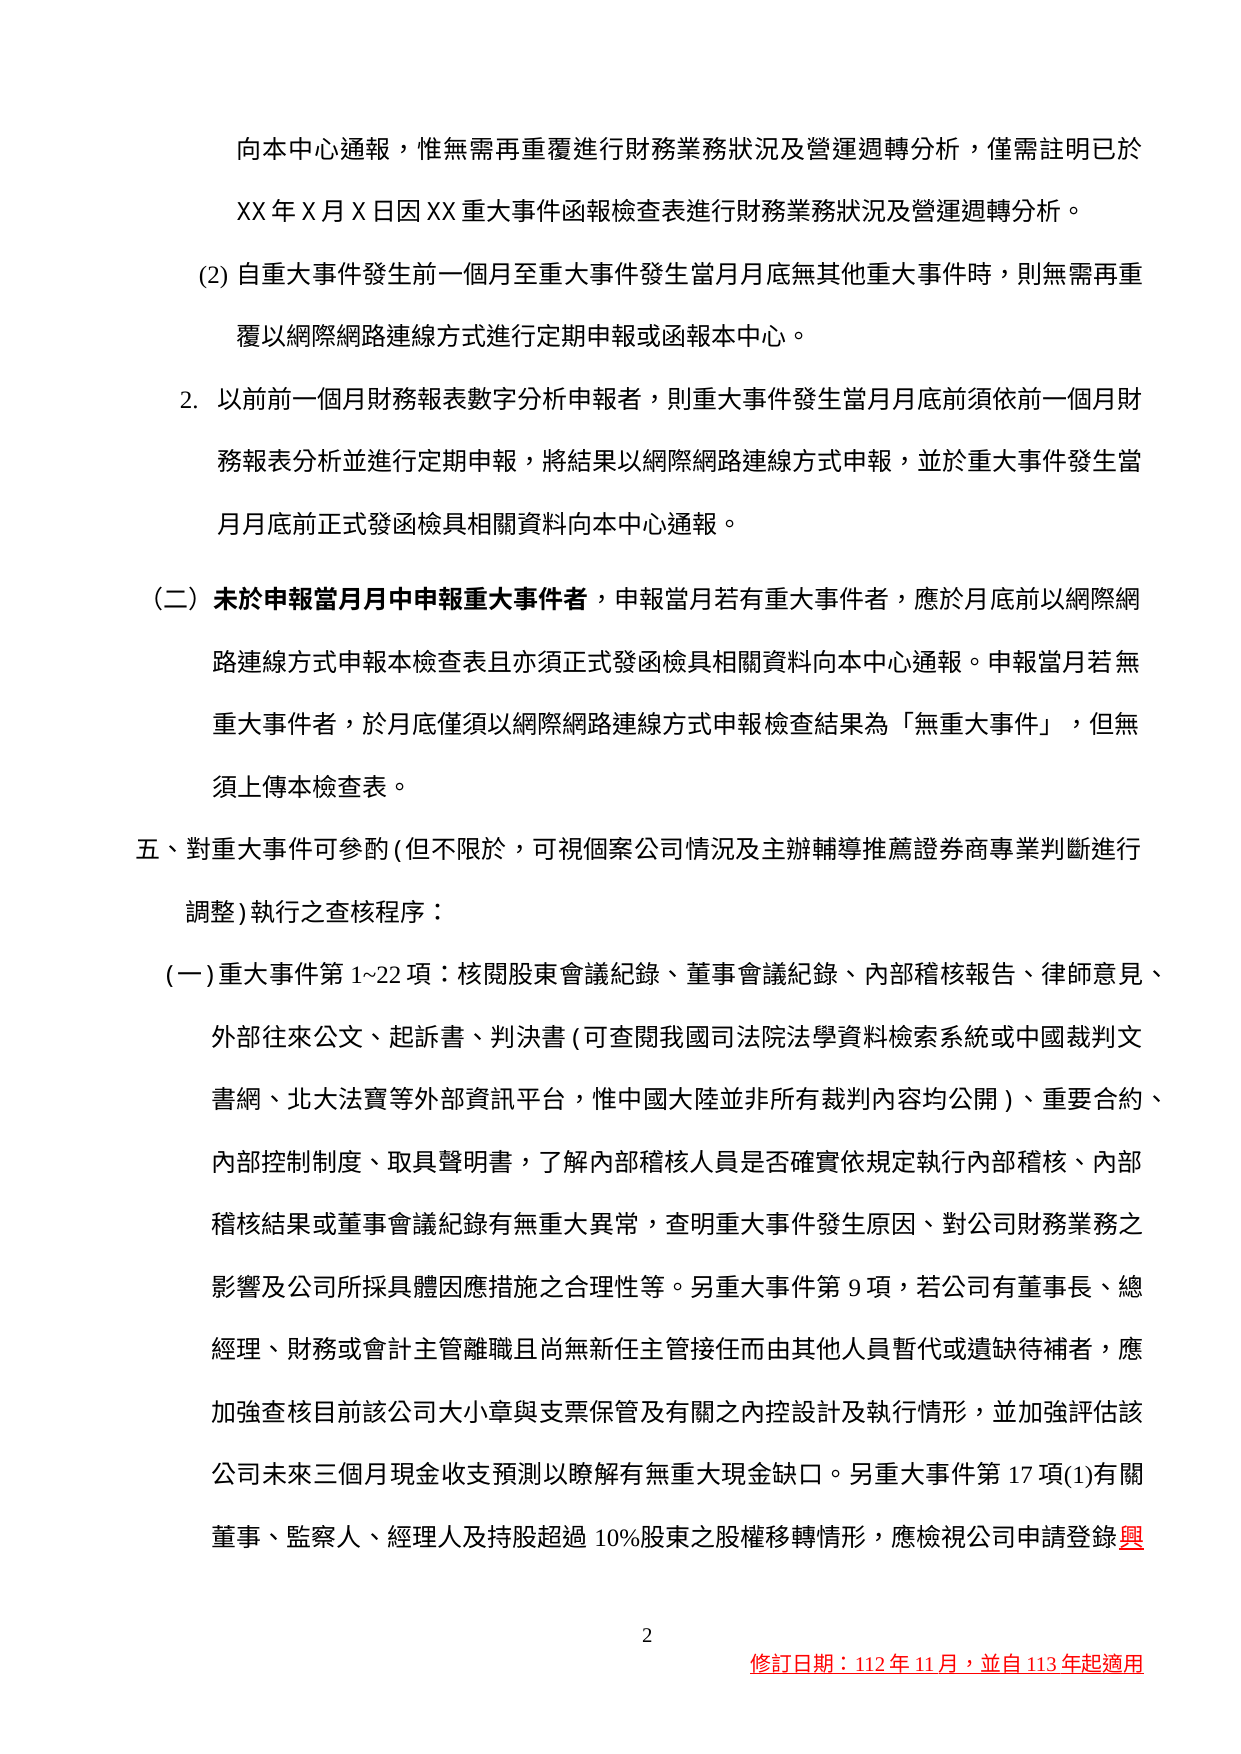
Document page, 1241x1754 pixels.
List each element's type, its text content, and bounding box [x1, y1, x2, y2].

list 自重大事件發生前一個月至重大事件發生當月月底無其他重大事件時，則無需再重覆以網際網路連線方式進行定期申報或函報本中心。 [199, 231, 1144, 356]
list 向本中心通報，惟無需再重覆進行財務業務狀況及營運週轉分析，僅需註明已於XX年X月X日因XX重大事件函報檢查表進行財務業務狀況及營運週轉分析。 [199, 106, 1144, 231]
text 五、對重大事件可參酌(但不限於，可視個案公司情況及主辦輔導推薦證券商專業判斷進行調整)執行之查核程序： [135, 806, 1144, 931]
list 以前前一個月財務報表數字分析申報者，則重大事件發生當月月底前須依前一個月財務報表分析並進行定期申報，將結果以網際網路連線方式申報，並於重大事件發生當月月底前正式發函檢具相關資料向本中心通報。 [179, 356, 1144, 543]
text (一)重大事件第1~22項：核閱股東會議紀錄、董事會議紀錄、內部稽核報告、律師意見、外部往來公文、起訴書、判決書(可查閱我國司法院法學資料檢索系統或中國裁判文書網、北大法寶等外部資訊平台，惟中國大陸並非所有裁判內容均公開)、重要合約、內部控制制度、取具聲明書，了解內部稽核人員是否確實依規定執行內部稽核、內部稽核結果或董事會議紀錄有無重大異常，查明重大事件發生原因、對公司財務業務之影響及公司所採具體因應措施之合理性等。另重大事件第9項，若公司有董事長、總經理、財務或會計主管離職且尚無新任主管接任而由其他人員暫代或遺缺待補者，應加強查核目前該公司大小章與支票保管及有關之內控設計及執行情形，並加強評估該公司未來三個月現金收支預測以瞭解有無重大現金缺口。另重大事件第17項(1)有關董事、監察人、經理人及持股超過10%股東之股權移轉情形，應檢視公司申請登錄興櫃一般板之公開說明書相關資訊，並與公司公開申報之內部人資訊核對，是否無異常情事(例如：公開資訊觀測站之內部人股權移轉對象為關係人，而公開說明書未予揭露)；第17項(1)(2)有關上開人士有無於股東名冊上存有二個以上本人帳戶，可取具內部人聲明書，聲明本人是否有持有二個以上帳戶(如FINI帳戶)，及聲明與特殊法人股東(FINI帳戶之股東、戶名內有受託或信託等名稱之法人股東)間是否關係，如有，應了解其揭露之持股數是否正確。 [148, 931, 1144, 1556]
text （二）未於申報當月月中申報重大事件者，申報當月若有重大事件者，應於月底前以網際網路連線方式申報本檢查表且亦須正式發函檢具相關資料向本中心通報。申報當月若無重大事件者，於月底僅須以網際網路連線方式申報檢查結果為「無重大事件」，但無須上傳本檢查表。 [138, 556, 1140, 806]
